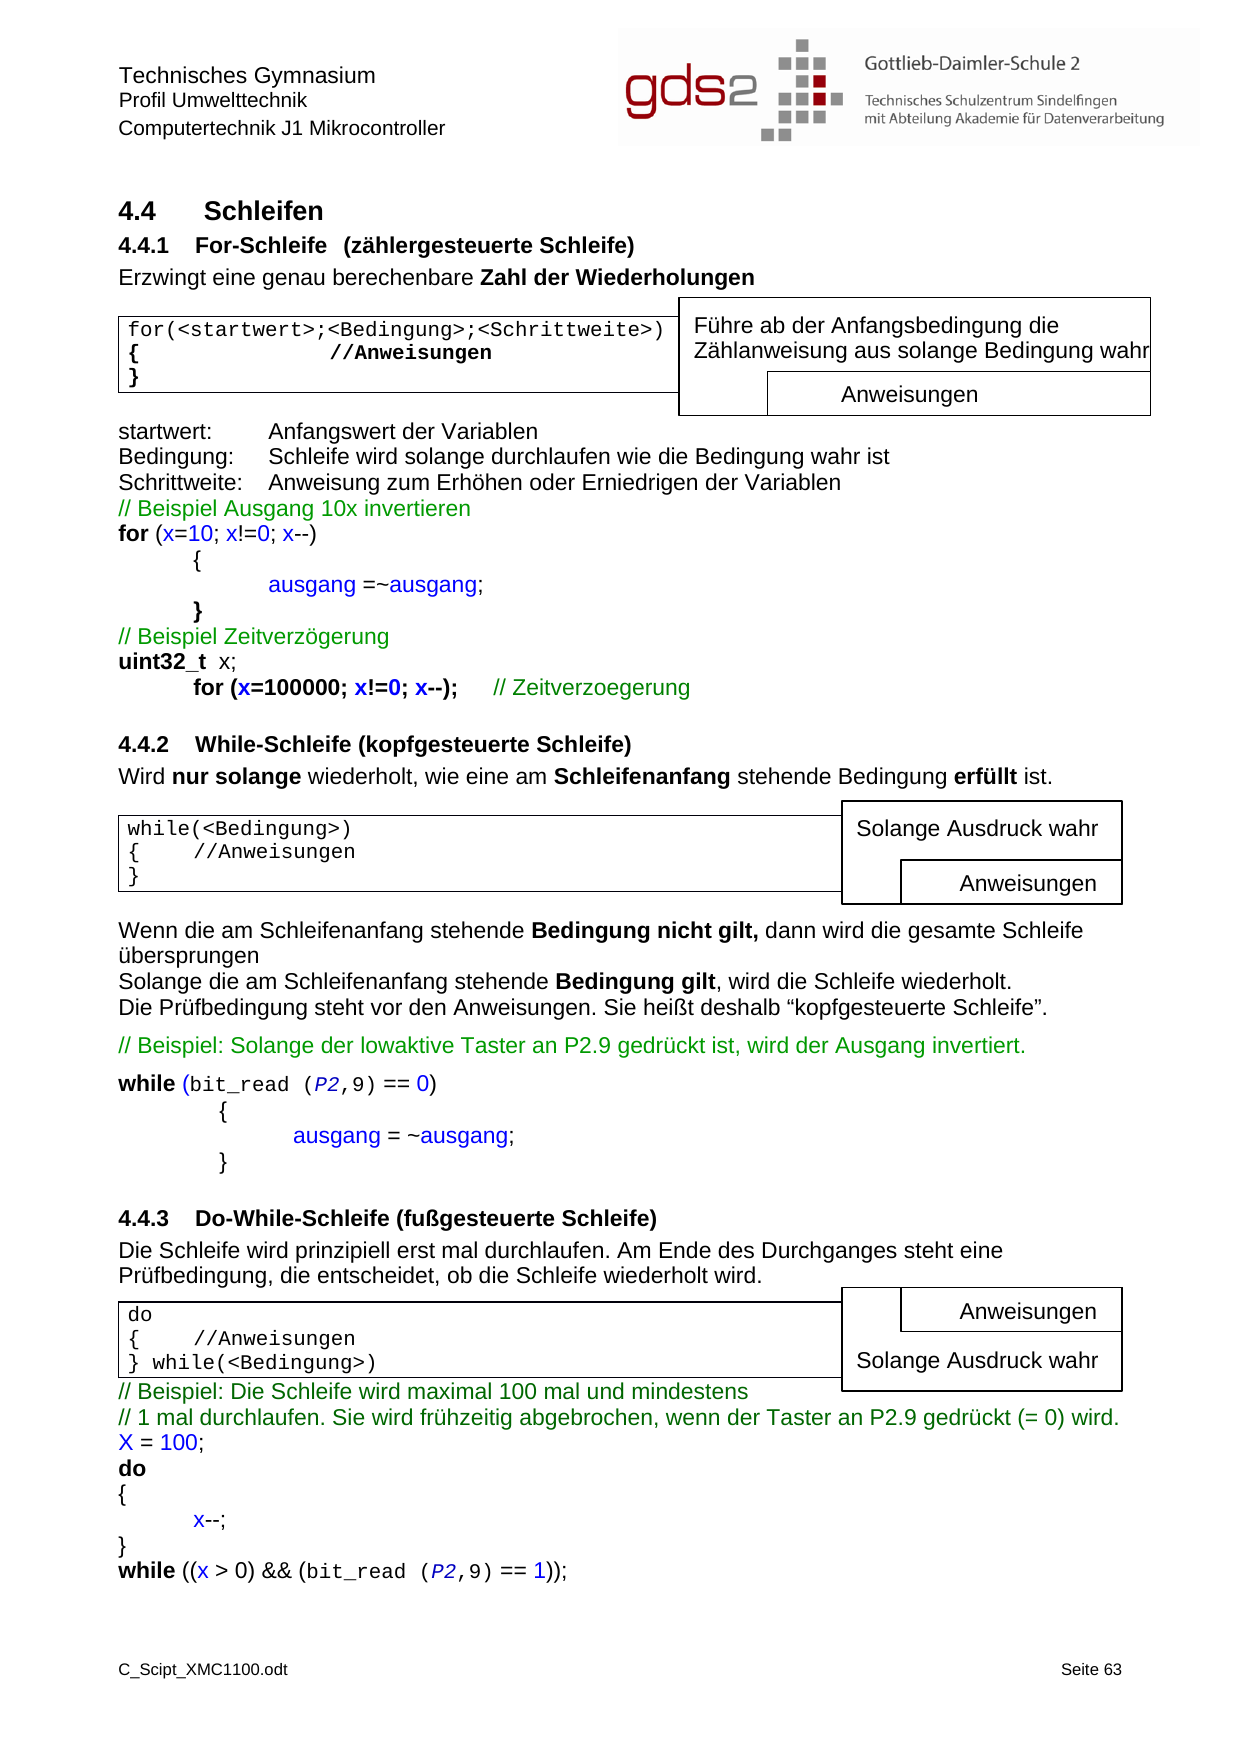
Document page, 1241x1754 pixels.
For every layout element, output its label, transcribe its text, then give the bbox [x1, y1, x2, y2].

subtitle Schleifen [118, 196, 1122, 226]
text while (bit_read (P2,9) == 0) [118, 1071, 1122, 1098]
text } [119, 862, 841, 891]
text ausgang = ~ausgang; [219, 1123, 1122, 1149]
text Wenn die am Schleifenanfang stehende Bedingung nicht gilt, dann wird die gesamte Schleife übersprungen Solange die am Schleifenanfang stehende Bedingung gilt, wird die Schleife wiederholt. Die Prüfbedingung steht vor den Anweisungen. Sie heißt deshalb “kopfgesteuerte Schleife”. [118, 917, 1122, 1020]
text } while(<Bedingung>) [119, 1349, 841, 1377]
text Bedingung: Schleife wird solange durchlaufen wie die Bedingung wahr ist [118, 444, 1122, 470]
text Wird nur solange wiederholt, wie eine am Schleifenanfang stehende Bedingung erfüllt ist. [118, 763, 1122, 789]
text } [119, 363, 678, 392]
text { [219, 1098, 1122, 1123]
picture [617, 28, 1201, 146]
text { //Anweisungen [119, 838, 841, 862]
subtitle Do-While-Schleife (fußgesteuerte Schleife) [118, 1206, 1122, 1232]
text { //Anweisungen [119, 1325, 841, 1349]
text { //Anweisungen [119, 339, 678, 363]
text // Beispiel Zeitverzögerung [118, 623, 1122, 649]
text ausgang =~ausgang; [118, 572, 1122, 598]
text while(<Bedingung>) [119, 816, 841, 838]
text } [219, 1149, 1122, 1174]
text startwert: Anfangswert der Variablen [118, 418, 1122, 444]
text // Beispiel Ausgang 10x invertieren [118, 495, 1122, 521]
text for (x=100000; x!=0; x--); // Zeitverzoegerung [118, 675, 1122, 700]
subtitle While-Schleife (kopfgesteuerte Schleife) [118, 732, 1122, 757]
text Erzwingt eine genau berechenbare Zahl der Wiederholungen [118, 264, 1122, 290]
text for(<startwert>;<Bedingung>;<Schrittweite>) [119, 317, 678, 339]
text uint32_t x; [118, 649, 1122, 675]
text do { x--; } while ((x > 0) && (bit_read (P2,9) == 1)); [118, 1455, 1122, 1585]
text Schrittweite: Anweisung zum Erhöhen oder Erniedrigen der Variablen [118, 470, 1122, 495]
text { [118, 547, 1122, 572]
text // Beispiel: Die Schleife wird maximal 100 mal und mindestens // 1 mal durchlaufen. Sie wird frühzeitig abgebrochen, wenn der Taster an P2.9 gedrückt (= 0) wird. X = 100; [118, 1378, 1122, 1455]
subtitle For-Schleife (zählergesteuerte Schleife) [118, 233, 1122, 258]
text // Beispiel: Solange der lowaktive Taster an P2.9 gedrückt ist, wird der Ausgang invertiert. [118, 1032, 1122, 1058]
text } [118, 598, 1122, 623]
text for (x=10; x!=0; x--) [118, 521, 1122, 547]
text do [119, 1303, 841, 1325]
text Die Schleife wird prinzipiell erst mal durchlaufen. Am Ende des Durchganges steht eine Prüfbedingung, die entscheidet, ob die Schleife wiederholt wird. [118, 1238, 1122, 1289]
